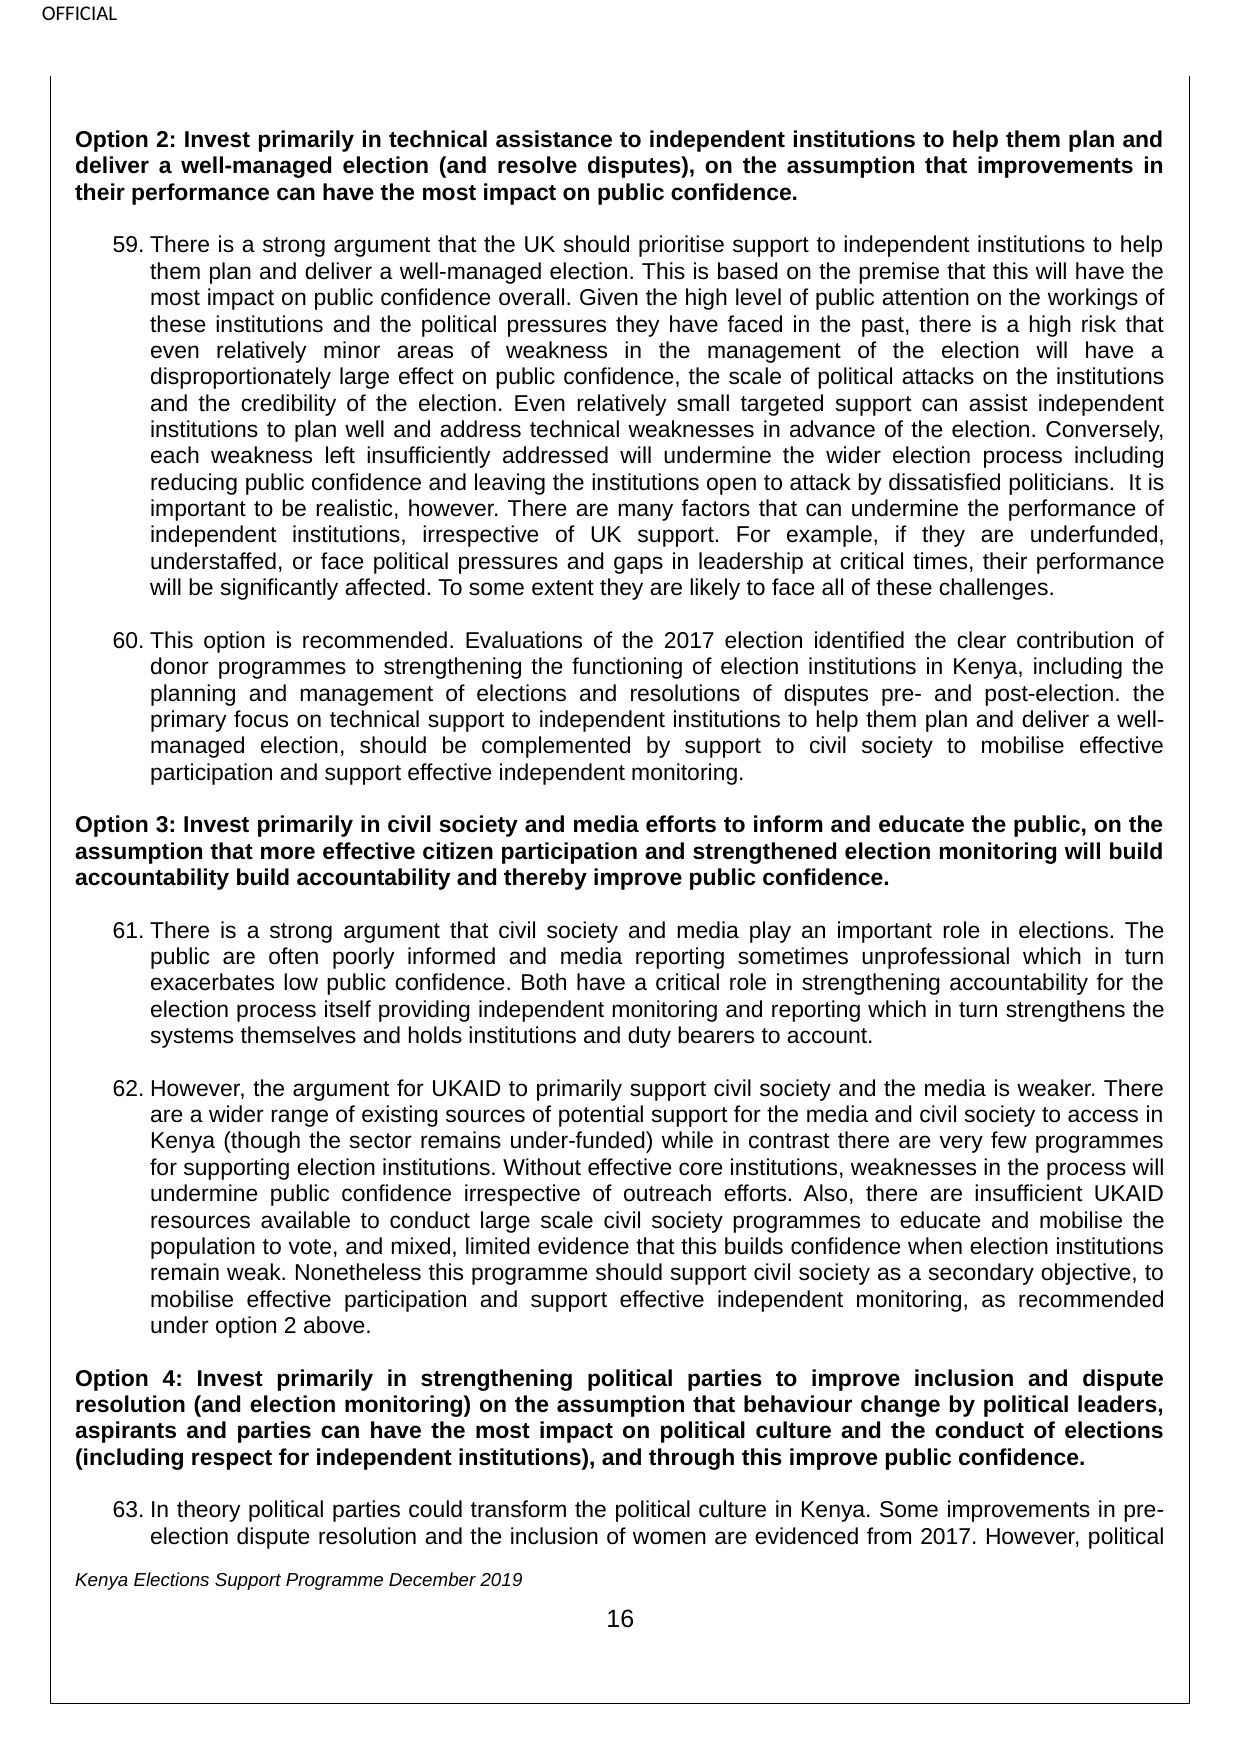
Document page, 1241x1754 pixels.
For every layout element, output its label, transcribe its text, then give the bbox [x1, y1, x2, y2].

text Option 3: Invest primarily in civil society and media efforts to inform and educate the public, on the assumption that more effective citizen participation and strengthened election monitoring will build accountability build accountability and thereby improve public confidence. [75, 811, 1165, 890]
list This option is recommended. Evaluations of the 2017 election identified the clear contribution of donor programmes to strengthening the functioning of election institutions in Kenya, including the planning and management of elections and resolutions of disputes pre- and post-election. the primary focus on technical support to independent institutions to help them plan and deliver a well-managed election, should be complemented by support to civil society to mobilise effective participation and support effective independent monitoring. [112, 627, 1165, 785]
list However, the argument for UKAID to primarily support civil society and the media is weaker. There are a wider range of existing sources of potential support for the media and civil society to access in Kenya (though the sector remains under-funded) while in contrast there are very few programmes for supporting election institutions. Without effective core institutions, weaknesses in the process will undermine public confidence irrespective of outreach efforts. Also, there are insufficient UKAID resources available to conduct large scale civil society programmes to educate and mobilise the population to vote, and mixed, limited evidence that this builds confidence when election institutions remain weak. Nonetheless this programme should support civil society as a secondary objective, to mobilise effective participation and support effective independent monitoring, as recommended under option 2 above. [112, 1075, 1165, 1338]
text Option 2: Invest primarily in technical assistance to independent institutions to help them plan and deliver a well-managed election (and resolve disputes), on the assumption that improvements in their performance can have the most impact on public confidence. [75, 126, 1165, 205]
list In theory political parties could transform the political culture in Kenya. Some improvements in pre-election dispute resolution and the inclusion of women are evidenced from 2017. However, political [112, 1496, 1165, 1549]
list There is a strong argument that civil society and media play an important role in elections. The public are often poorly informed and media reporting sometimes unprofessional which in turn exacerbates low public confidence. Both have a critical role in strengthening accountability for the election process itself providing independent monitoring and reporting which in turn strengthens the systems themselves and holds institutions and duty bearers to account. [112, 917, 1165, 1048]
text Option 4: Invest primarily in strengthening political parties to improve inclusion and dispute resolution (and election monitoring) on the assumption that behaviour change by political leaders, aspirants and parties can have the most impact on political culture and the conduct of elections (including respect for independent institutions), and through this improve public confidence. [75, 1365, 1165, 1470]
list There is a strong argument that the UK should prioritise support to independent institutions to help them plan and deliver a well-managed election. This is based on the premise that this will have the most impact on public confidence overall. Given the high level of public attention on the workings of these institutions and the political pressures they have faced in the past, there is a high risk that even relatively minor areas of weakness in the management of the election will have a disproportionately large effect on public confidence, the scale of political attacks on the institutions and the credibility of the election. Even relatively small targeted support can assist independent institutions to plan well and address technical weaknesses in advance of the election. Conversely, each weakness left insufficiently addressed will undermine the wider election process including reducing public confidence and leaving the institutions open to attack by dissatisfied politicians. It is important to be realistic, however. There are many factors that can undermine the performance of independent institutions, irrespective of UK support. For example, if they are underfunded, understaffed, or face political pressures and gaps in leadership at critical times, their performance will be significantly affected. To some extent they are likely to face all of these challenges. [112, 231, 1165, 600]
